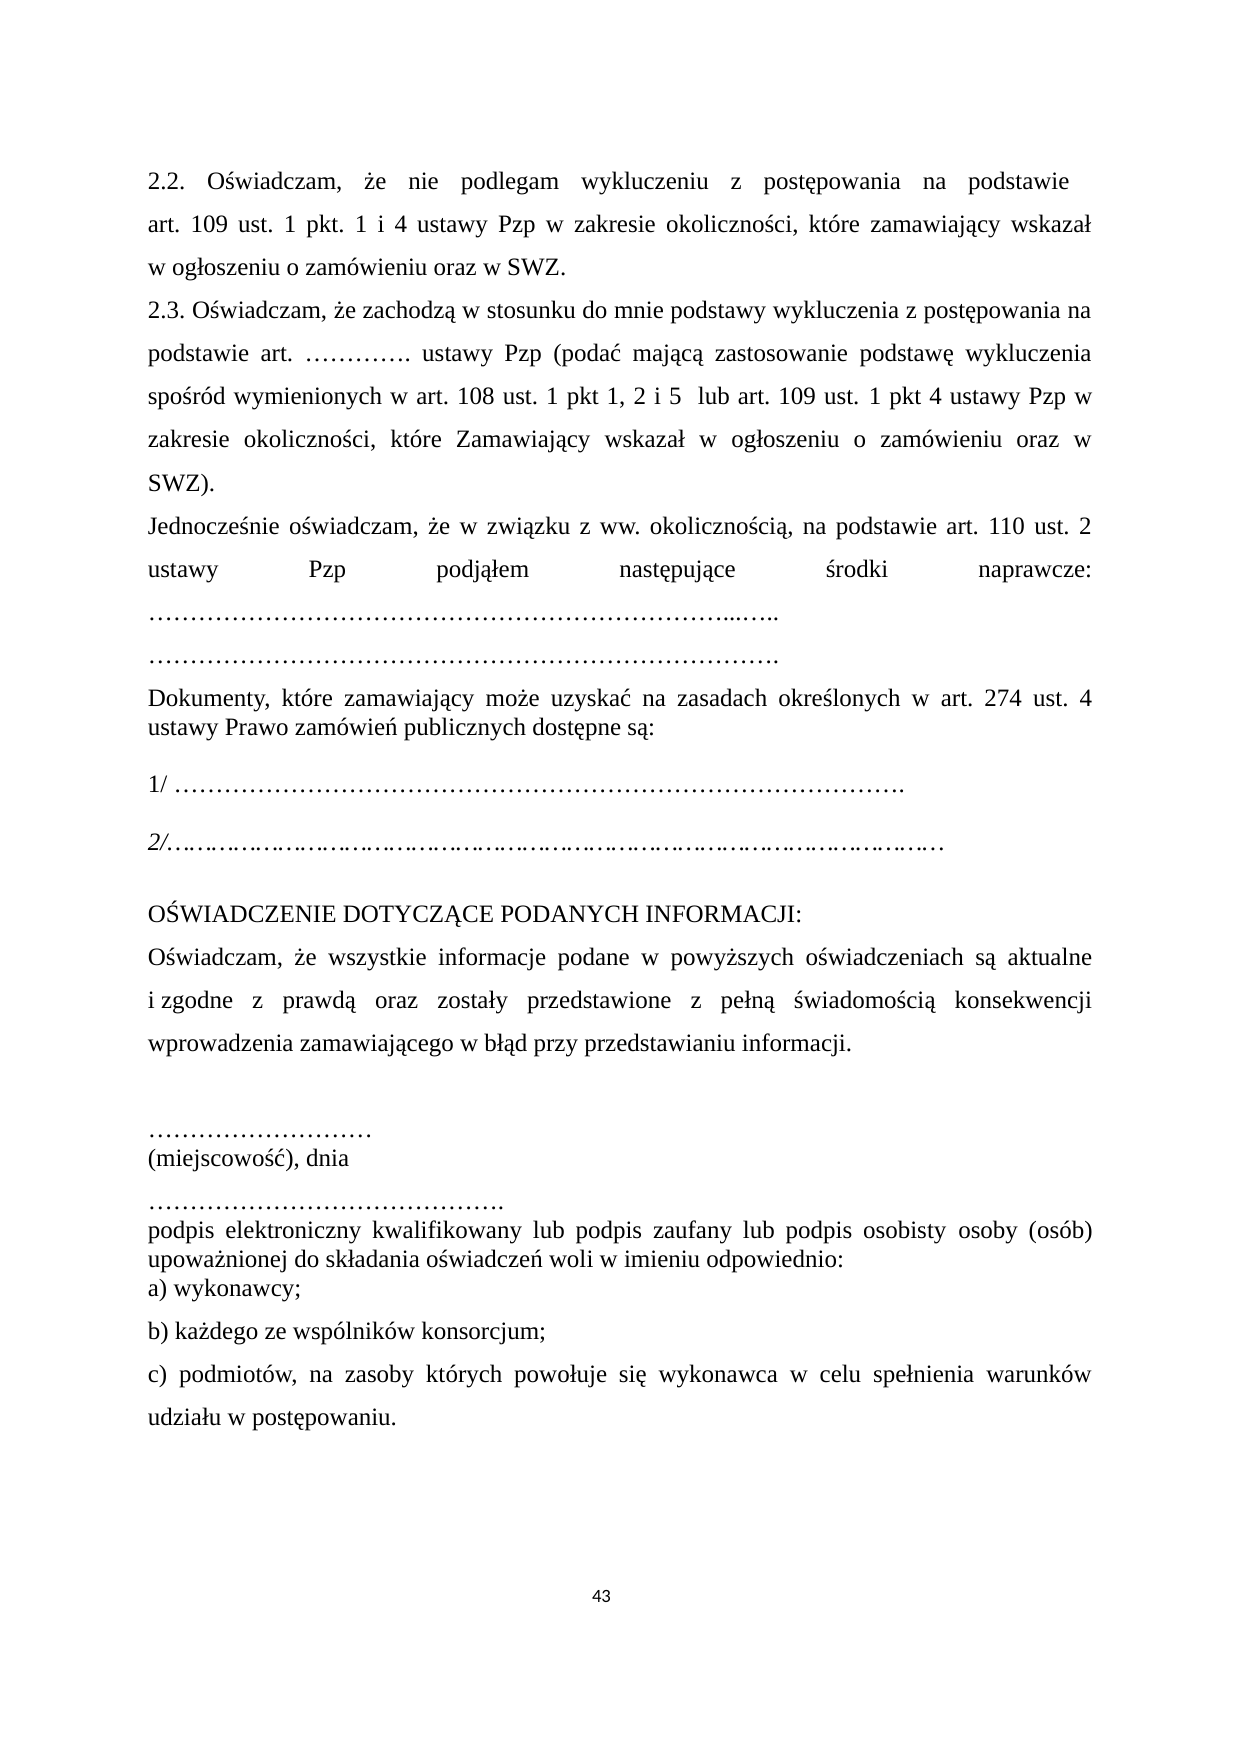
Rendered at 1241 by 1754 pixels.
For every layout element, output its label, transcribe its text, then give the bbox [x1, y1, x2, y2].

text ……………………………………. [148, 1186, 1093, 1215]
text 2.2. Oświadczam, że nie podlegam wykluczeniu z postępowania na podstawie art. 109 ust. 1 pkt. 1 i 4 ustawy Pzp w zakresie okoliczności, które zamawiający wskazał w ogłoszeniu o zamówieniu oraz w SWZ. [148, 166, 1093, 281]
text 1/ ……………………………………………………………………………. [148, 769, 1093, 798]
text c) podmiotów, na zasoby których powołuje się wykonawca w celu spełnienia warunków udziału w postępowaniu. [148, 1359, 1093, 1431]
text a) wykonawcy; [148, 1273, 1093, 1301]
text b) każdego ze wspólników konsorcjum; [148, 1316, 1093, 1344]
text Dokumenty, które zamawiający może uzyskać na zasadach określonych w art. 274 ust. 4 ustawy Prawo zamówień publicznych dostępne są: [148, 683, 1093, 741]
text 2.3. Oświadczam, że zachodzą w stosunku do mnie podstawy wykluczenia z postępowania na podstawie art. …………. ustawy Pzp (podać mającą zastosowanie podstawę wykluczenia spośród wymienionych w art. 108 ust. 1 pkt 1, 2 i 5 lub art. 109 ust. 1 pkt 4 ustawy Pzp w zakresie okoliczności, które Zamawiający wskazał w ogłoszeniu o zamówieniu oraz w SWZ). [148, 295, 1093, 496]
text ……………………… [148, 1114, 1093, 1143]
text Jednocześnie oświadczam, że w związku z ww. okolicznością, na podstawie art. 110 ust. 2 ustawy Pzp podjąłem następujące środki naprawcze: ……………………………………………………………...….. [148, 511, 1093, 626]
text podpis elektroniczny kwalifikowany lub podpis zaufany lub podpis osobisty osoby (osób) upoważnionej do składania oświadczeń woli w imieniu odpowiednio: [148, 1215, 1093, 1273]
text OŚWIADCZENIE DOTYCZĄCE PODANYCH INFORMACJI: [148, 899, 1093, 928]
text (miejscowość), dnia [148, 1143, 1093, 1172]
text Oświadczam, że wszystkie informacje podane w powyższych oświadczeniach są aktualne i zgodne z prawdą oraz zostały przedstawione z pełną świadomością konsekwencji wprowadzenia zamawiającego w błąd przy przedstawianiu informacji. [148, 942, 1093, 1057]
text …………………………………………………………………. [148, 640, 1093, 669]
text 2/…………………………………………………………………………………………… [148, 827, 1093, 856]
